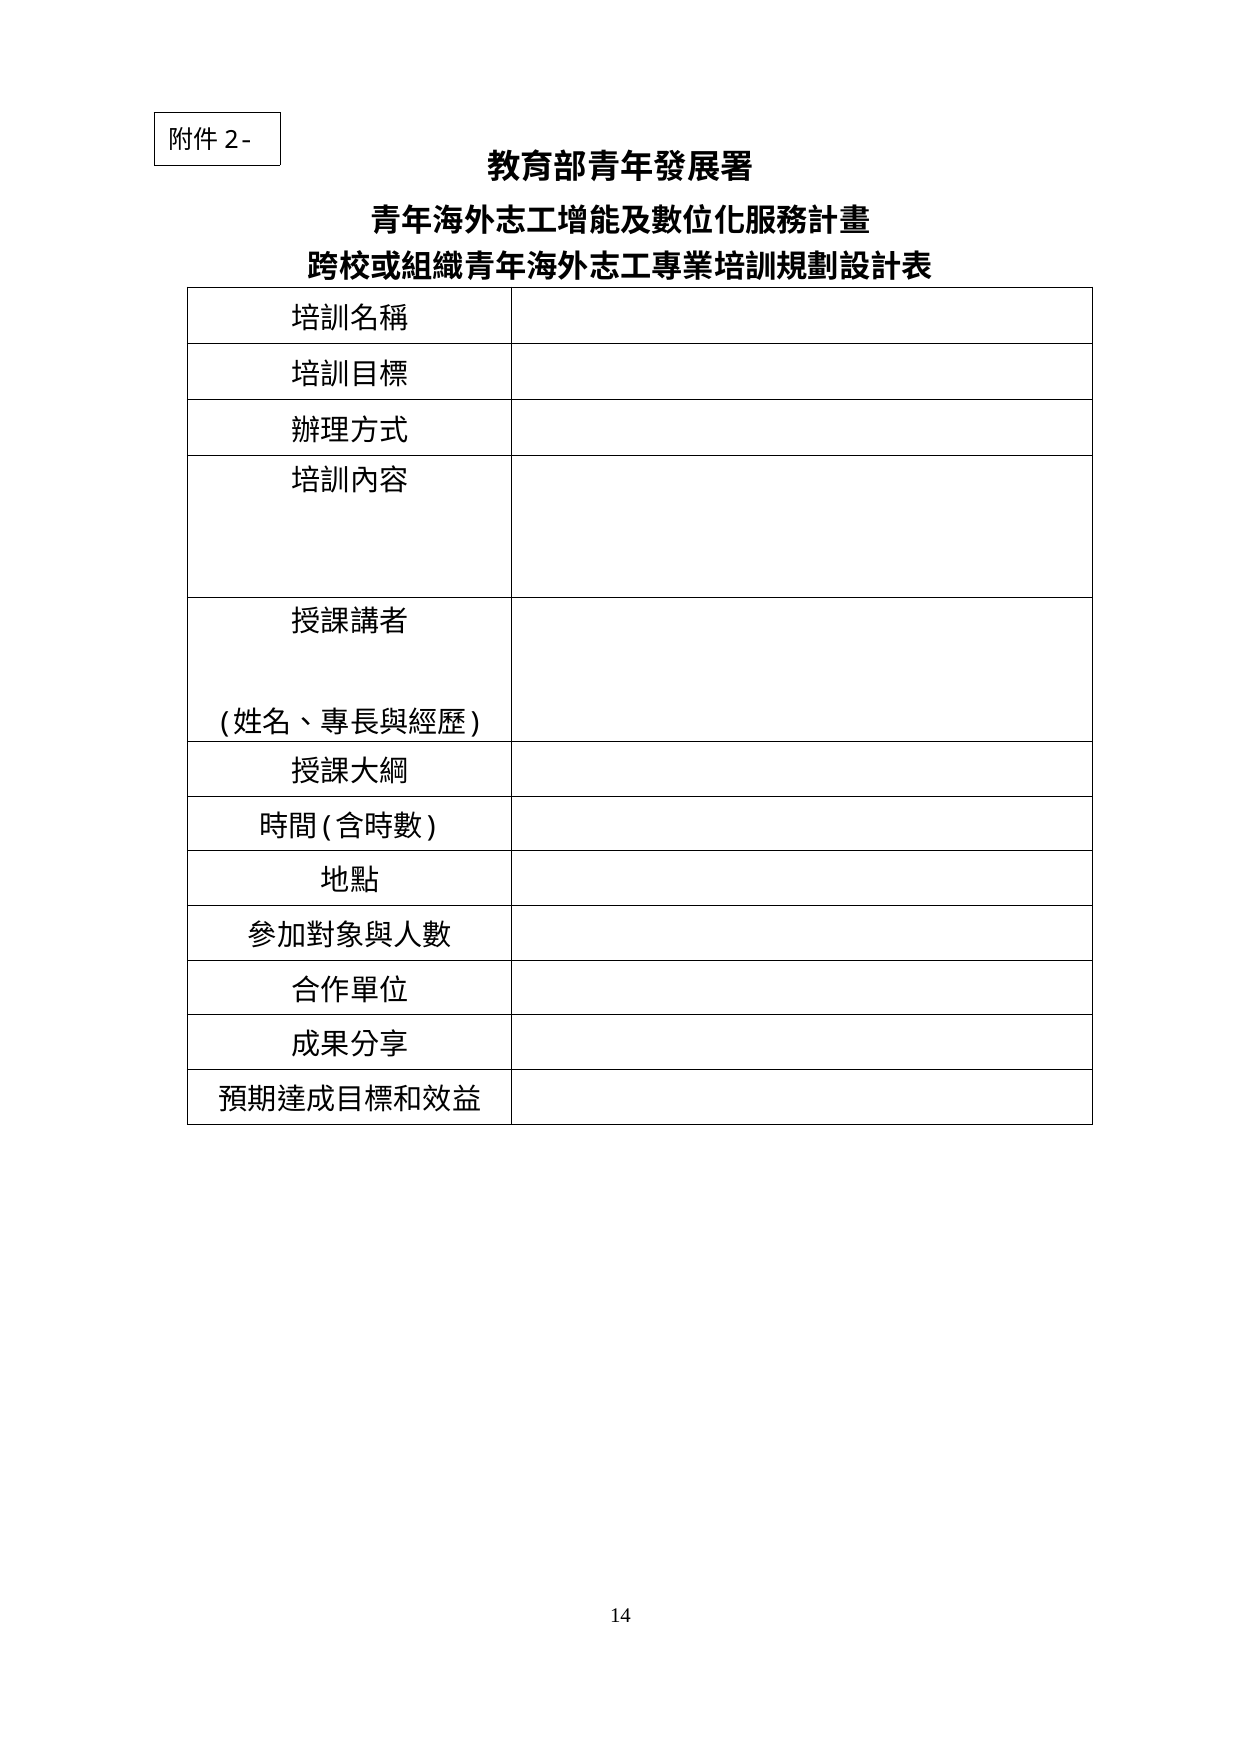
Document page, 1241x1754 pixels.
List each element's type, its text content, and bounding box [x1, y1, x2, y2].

table_cell [512, 742, 1092, 796]
text 跨校或組織青年海外志工專業培訓規劃設計表 [187, 241, 1053, 287]
table_cell 辦理方式 [188, 400, 511, 455]
table_cell 時間(含時數) [188, 797, 511, 850]
table_cell 培訓內容 [188, 456, 511, 597]
table_cell 合作單位 [188, 961, 511, 1014]
table_cell [512, 797, 1092, 850]
table_header 培訓名稱 [188, 288, 511, 343]
table_cell 培訓目標 [188, 344, 511, 399]
table_header [512, 288, 1092, 343]
table_cell 參加對象與人數 [188, 906, 511, 959]
text 附件2-1 [169, 120, 265, 158]
table_cell 成果分享 [188, 1015, 511, 1069]
table_cell [512, 961, 1092, 1014]
table_cell [512, 851, 1092, 905]
table_cell 預期達成目標和效益 [188, 1070, 511, 1124]
table_cell [512, 344, 1092, 399]
table_cell 授課講者 (姓名、專長與經歷) [188, 598, 511, 741]
table_cell [512, 1070, 1092, 1124]
table_cell 授課大綱 [188, 742, 511, 796]
table_cell [512, 456, 1092, 597]
table_cell 地點 [188, 851, 511, 905]
text 青年海外志工增能及數位化服務計畫 [187, 189, 1053, 241]
table_cell [512, 598, 1092, 741]
text 教育部青年發展署 [187, 137, 1053, 189]
table_cell [512, 906, 1092, 959]
table_cell [512, 1015, 1092, 1069]
table_cell [512, 400, 1092, 455]
